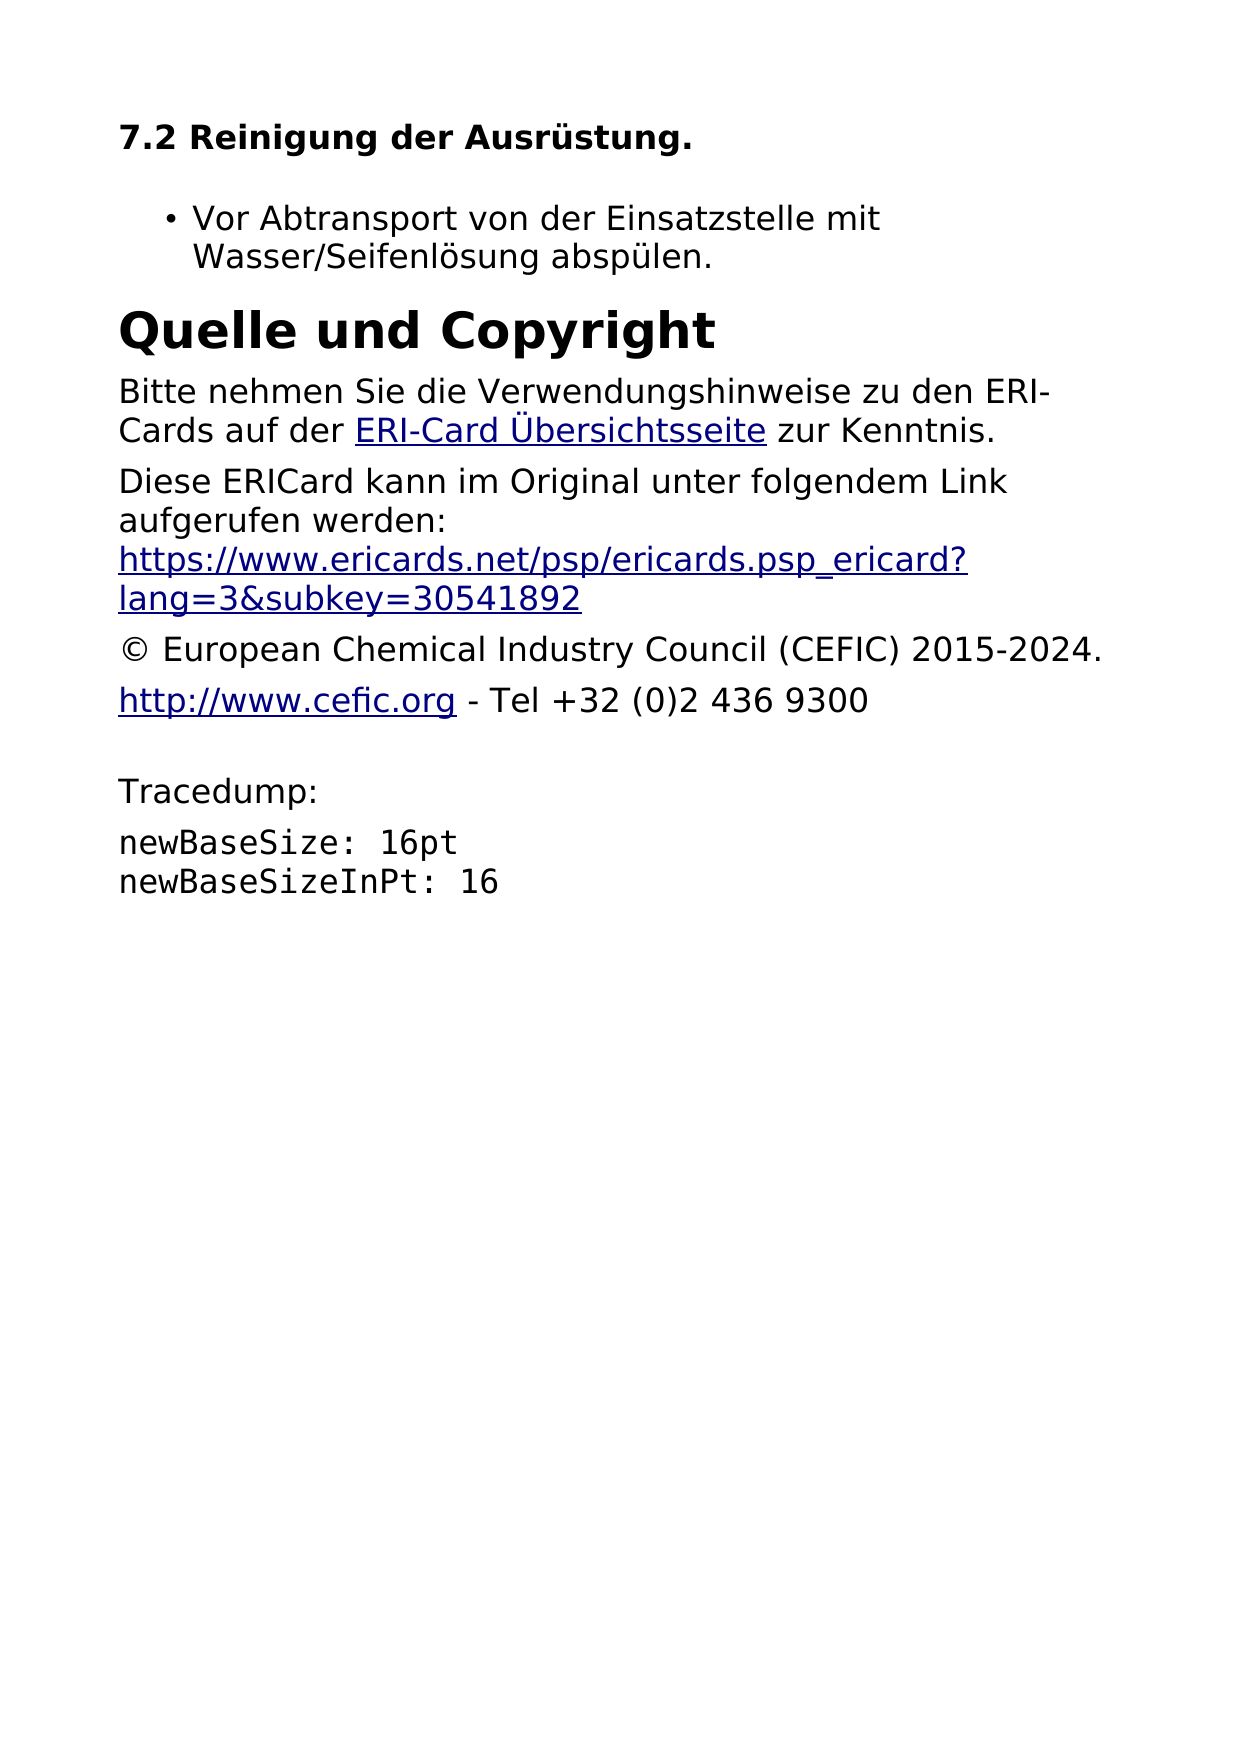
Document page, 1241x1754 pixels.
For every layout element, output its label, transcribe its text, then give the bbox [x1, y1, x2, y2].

text Tracedump: [118, 733, 1122, 811]
text Bitte nehmen Sie die Verwendungshinweise zu den ERI-Cards auf der ERI-Card Übersichtsseite zur Kenntnis. [118, 372, 1122, 450]
text Diese ERICard kann im Original unter folgendem Link aufgerufen werden: https://www.ericards.net/psp/ericards.psp_ericard?lang=3&subkey=30541892 [118, 463, 1122, 618]
text © European Chemical Industry Council (CEFIC) 2015-2024. [118, 631, 1122, 669]
text http://www.cefic.org - Tel +32 (0)2 436 9300 [118, 682, 1122, 721]
list Vor Abtransport von der Einsatzstelle mit Wasser/Seifenlösung abspülen. [177, 199, 1122, 277]
text newBaseSize: 16pt newBaseSizeInPt: 16 [118, 823, 1122, 901]
subtitle 7.2 Reinigung der Ausrüstung. [118, 118, 1122, 157]
subtitle Quelle und Copyright [118, 302, 1122, 360]
